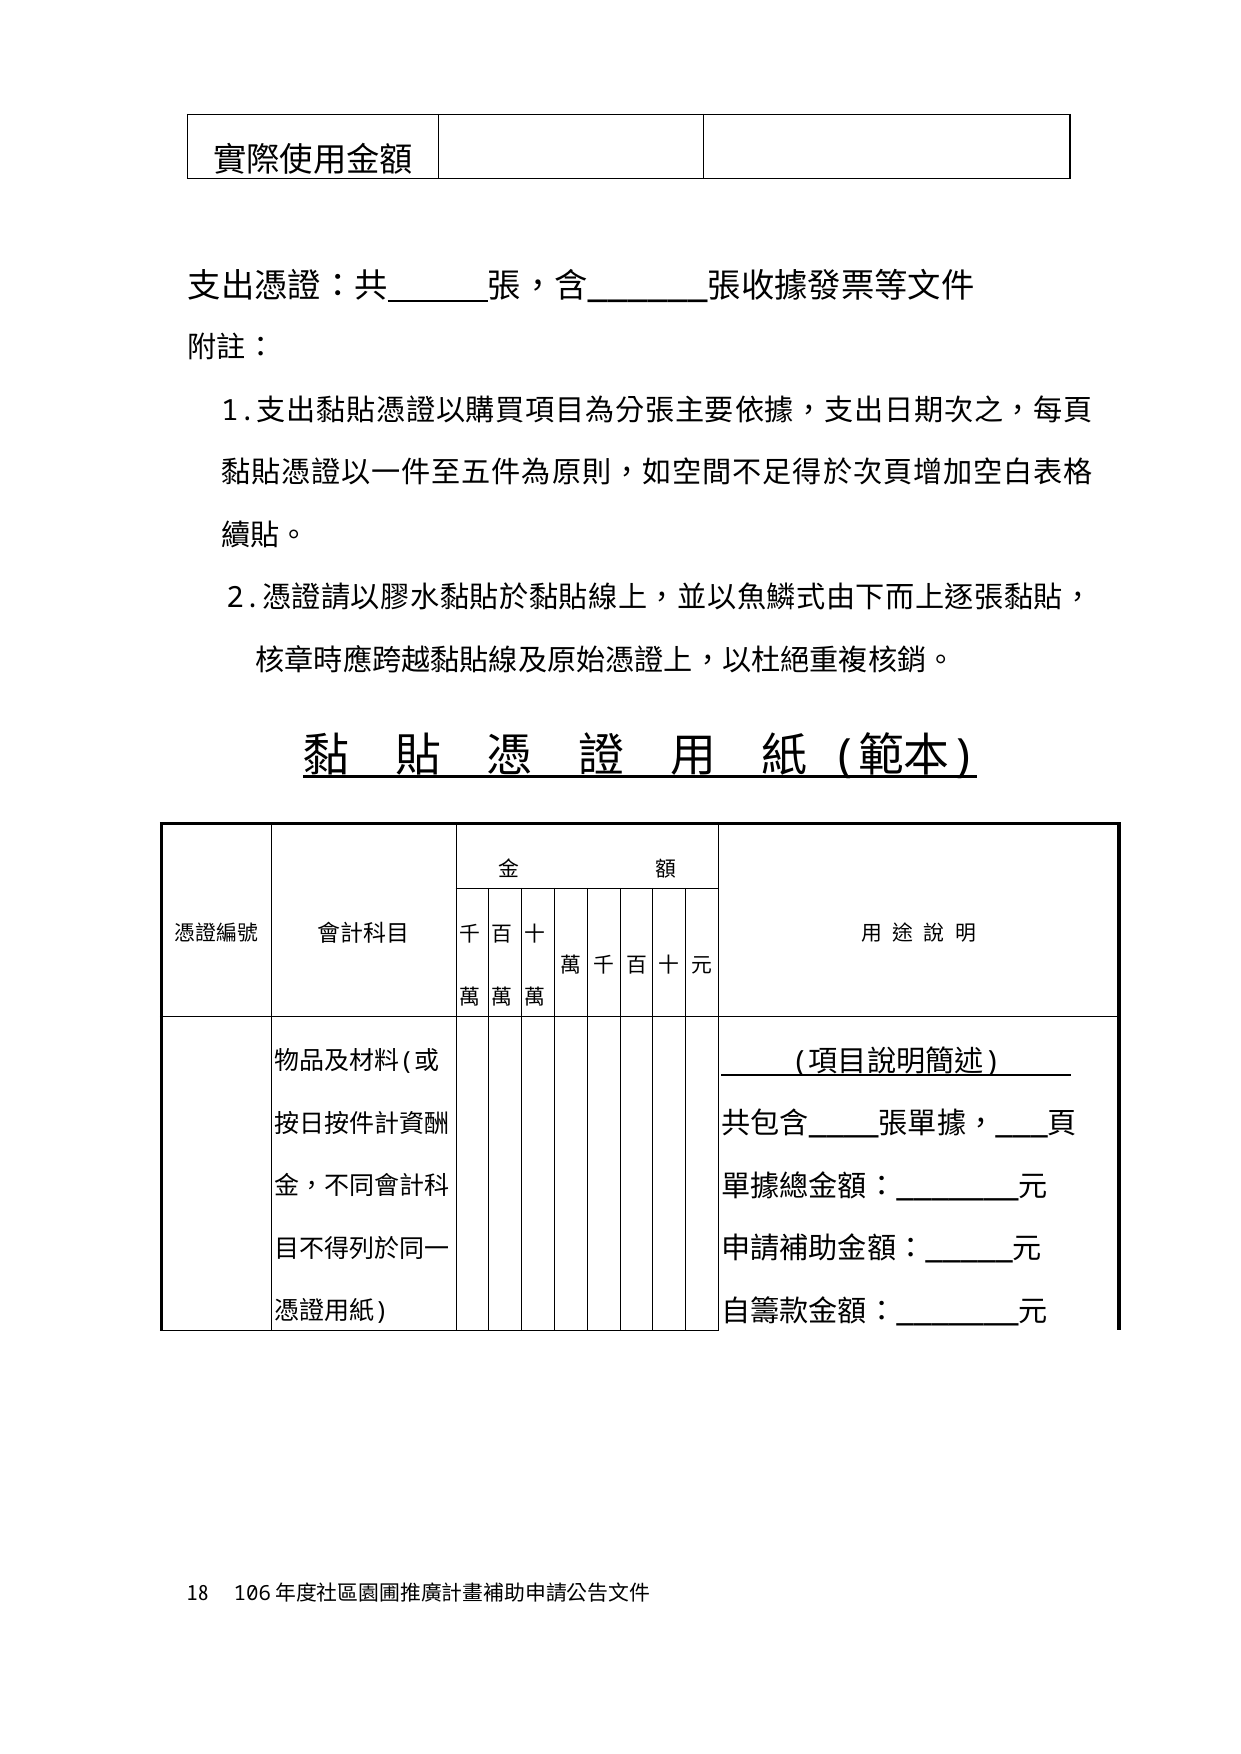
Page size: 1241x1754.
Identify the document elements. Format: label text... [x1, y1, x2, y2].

table_cell 十 [653, 889, 685, 1016]
table_cell [163, 1017, 271, 1329]
table_cell [621, 1017, 652, 1329]
table_cell [653, 1017, 685, 1329]
table_cell 元 [686, 889, 718, 1016]
table_cell 千 [588, 889, 620, 1016]
table_cell 十萬 [522, 889, 554, 1016]
table_cell [555, 1017, 587, 1329]
table_cell [457, 1017, 488, 1329]
table_header 金 額 [457, 825, 718, 888]
table_cell 物品及材料(或按日按件計資酬金，不同會計科目不得列於同一憑證用紙) [272, 1017, 456, 1329]
table_header 憑證編號 [163, 825, 271, 1016]
table_cell (項目說明簡述) 共包含____張單據，___頁 單據總金額：_______元 申請補助金額：_____元 自籌款金額：_______元 [719, 1017, 1117, 1329]
table_cell 萬 [555, 889, 587, 1016]
text 1.支出黏貼憑證以購買項目為分張主要依據，支出日期次之，每頁黏貼憑證以一件至五件為原則，如空間不足得於次頁增加空白表格續貼。 [221, 366, 1093, 553]
table_cell [522, 1017, 554, 1329]
text 黏 貼 憑 證 用 紙 (範本) [187, 678, 1093, 803]
table_cell [704, 115, 1069, 177]
table_header 用 途 說 明 [719, 825, 1117, 1016]
text 2.憑證請以膠水黏貼於黏貼線上，並以魚鱗式由下而上逐張黏貼，核章時應跨越黏貼線及原始憑證上，以杜絕重複核銷。 [226, 553, 1093, 678]
table_cell [588, 1017, 620, 1329]
table_cell 實際使用金額 [188, 115, 438, 177]
text 附註： [187, 303, 1093, 366]
table_cell [489, 1017, 521, 1329]
table_cell 百 [621, 889, 652, 1016]
table_header 會計科目 [272, 825, 456, 1016]
table_cell 千 萬 [457, 889, 488, 1016]
table_cell [439, 115, 703, 177]
table_cell 百 萬 [489, 889, 521, 1016]
text 支出憑證：共 張，含______張收據發票等文件 [187, 241, 1093, 303]
table_cell [686, 1017, 718, 1329]
